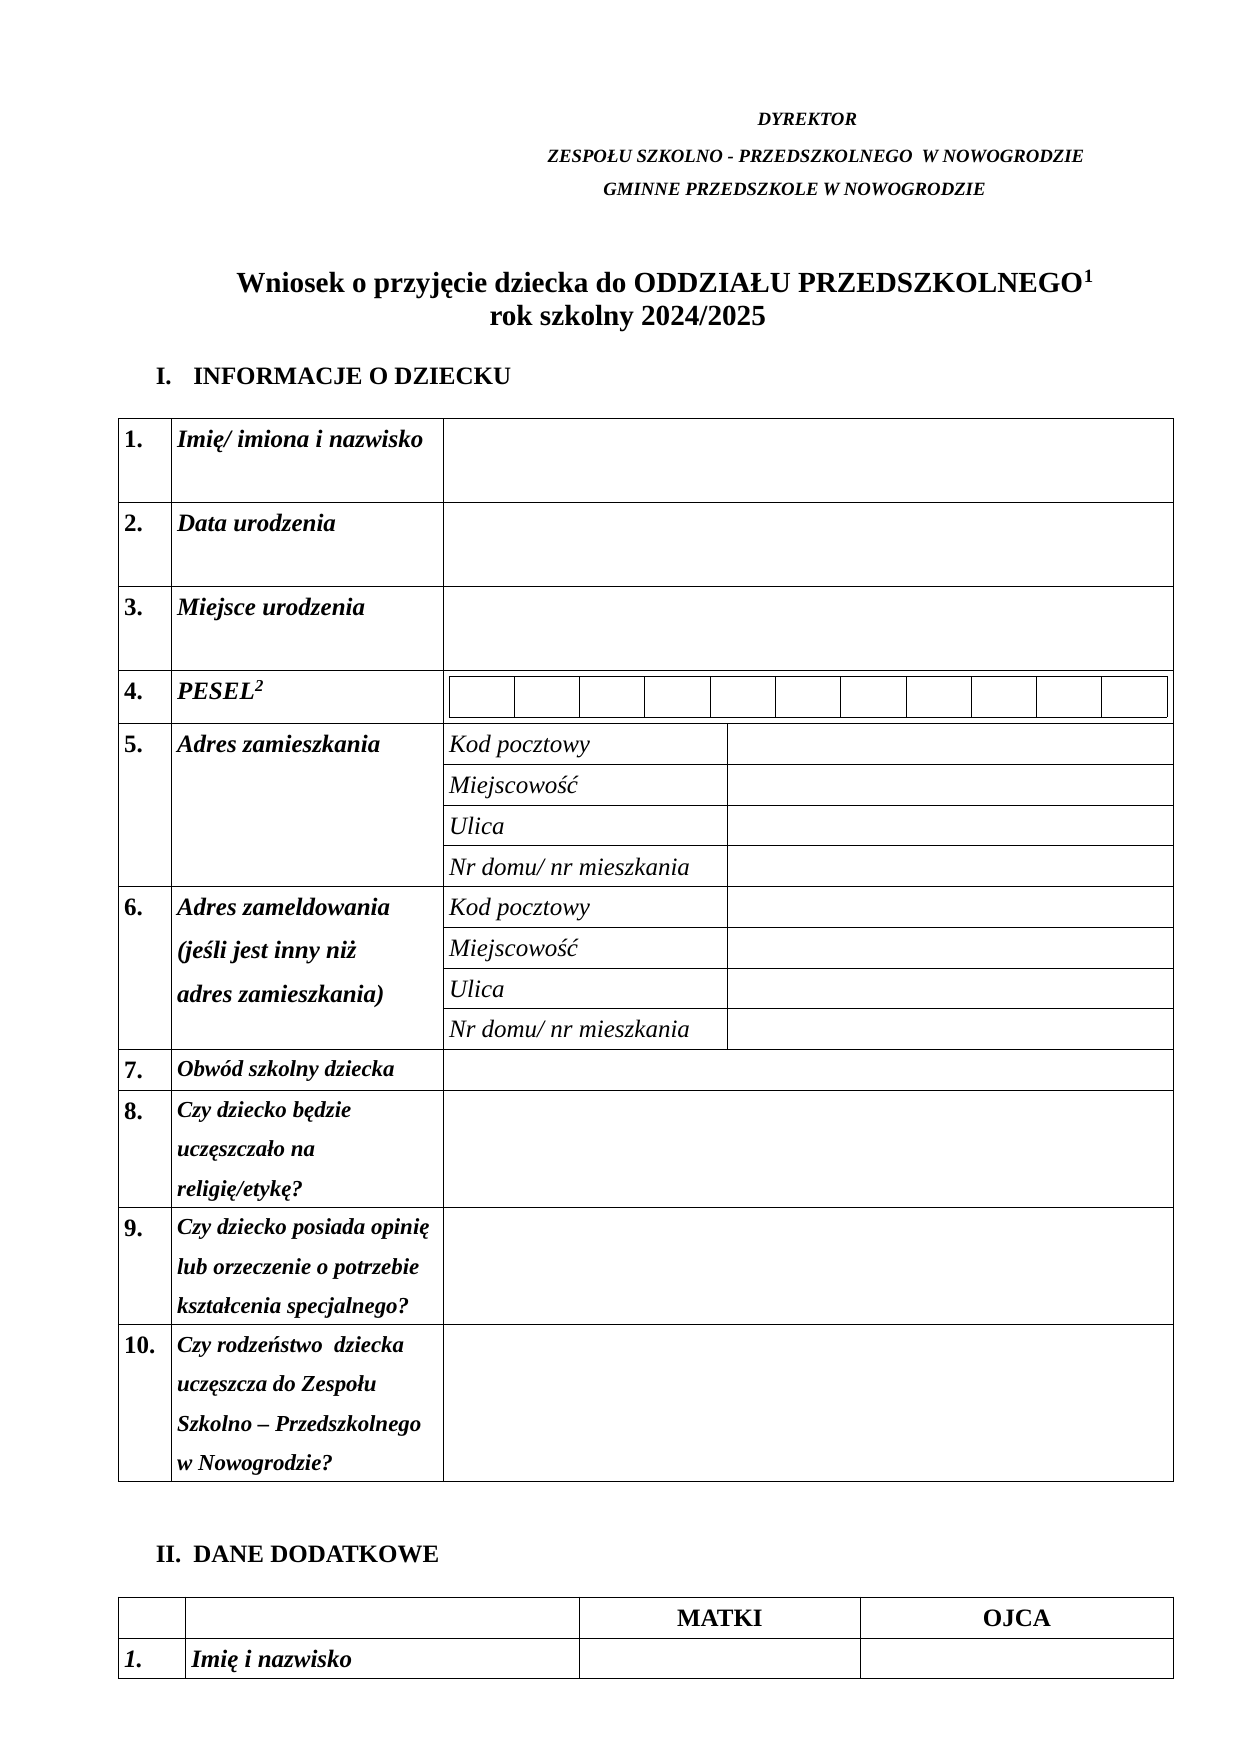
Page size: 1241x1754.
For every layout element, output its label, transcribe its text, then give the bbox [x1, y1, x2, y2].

table_cell 2. [119, 503, 171, 586]
table_cell Nr domu/ nr mieszkania [444, 846, 727, 886]
table_cell 4. [119, 671, 171, 723]
table_cell Czy dziecko posiada opinię lub orzeczenie o potrzebie kształcenia specjalnego? [172, 1208, 443, 1324]
table_cell Czy dziecko będzie uczęszczało na religię/etykę? [172, 1091, 443, 1207]
table_cell [444, 1208, 1173, 1324]
table_header [1102, 677, 1167, 717]
table_header [711, 677, 775, 717]
table_cell [728, 928, 1173, 968]
table_cell Kod pocztowy [444, 887, 727, 927]
table_cell 10. [119, 1325, 171, 1481]
table_cell Adres zameldowania (jeśli jest inny niż adres zamieszkania) [172, 887, 443, 1049]
table_cell Miejscowość [444, 928, 727, 968]
table_cell Miejscowość [444, 765, 727, 805]
table_cell 8. [119, 1091, 171, 1207]
table_cell Nr domu/ nr mieszkania [444, 1009, 727, 1049]
table_cell 9. [119, 1208, 171, 1324]
table_header [972, 677, 1036, 717]
table_cell [444, 1091, 1173, 1207]
table_header [444, 419, 1173, 502]
table_cell [444, 503, 1173, 586]
table_cell PESEL2 [172, 671, 443, 723]
table_cell [444, 1325, 1173, 1481]
table_cell 5. [119, 724, 171, 886]
table_cell [580, 1639, 860, 1678]
table_cell Kod pocztowy [444, 724, 727, 764]
table_header [907, 677, 971, 717]
table_header [580, 677, 644, 717]
table_cell Miejsce urodzenia [172, 587, 443, 670]
table_header Imię/ imiona i nazwisko [172, 419, 443, 502]
list INFORMACJE O DZIECKU [156, 361, 1137, 389]
text ZESPOŁU SZKOLNO - PRZEDSZKOLNEGO W NOWOGRODZIE [118, 145, 1137, 167]
table_header OJCA [861, 1598, 1173, 1637]
table_header MATKI [580, 1598, 860, 1637]
table_header 1. [119, 419, 171, 502]
table_cell 3. [119, 587, 171, 670]
table_cell [444, 671, 1173, 723]
table_cell [444, 1050, 1173, 1090]
table_header [645, 677, 710, 717]
table_cell 1. [119, 1639, 185, 1678]
table_cell Czy rodzeństwo dziecka uczęszcza do Zespołu Szkolno – Przedszkolnego w Nowogrodzie? [172, 1325, 443, 1481]
table_cell [728, 724, 1173, 764]
table_header [515, 677, 579, 717]
table_header [841, 677, 906, 717]
table_cell 7. [119, 1050, 171, 1090]
table_cell Imię i nazwisko [186, 1639, 579, 1678]
table_cell [728, 969, 1173, 1008]
text Wniosek o przyjęcie dziecka do ODDZIAŁU PRZEDSZKOLNEGO1 [118, 265, 1137, 298]
table_header [450, 677, 514, 717]
table_header [1037, 677, 1101, 717]
list DANE DODATKOWE [156, 1539, 1137, 1568]
table_cell 6. [119, 887, 171, 1049]
table_cell [728, 1009, 1173, 1049]
table_header [119, 1598, 185, 1637]
table_cell [728, 887, 1173, 927]
table_cell Ulica [444, 806, 727, 845]
text DYREKTOR [118, 59, 1137, 131]
table_cell [728, 806, 1173, 845]
table_cell [728, 846, 1173, 886]
table_cell [444, 587, 1173, 670]
table_cell Obwód szkolny dziecka [172, 1050, 443, 1090]
table_header [186, 1598, 579, 1637]
table_cell Ulica [444, 969, 727, 1008]
table_cell Data urodzenia [172, 503, 443, 586]
table_cell [861, 1639, 1173, 1678]
table_cell Adres zamieszkania [172, 724, 443, 886]
text GMINNE PRZEDSZKOLE W NOWOGRODZIE [118, 178, 1137, 199]
text rok szkolny 2024/2025 [118, 298, 1137, 332]
table_header [776, 677, 840, 717]
table_cell [728, 765, 1173, 805]
